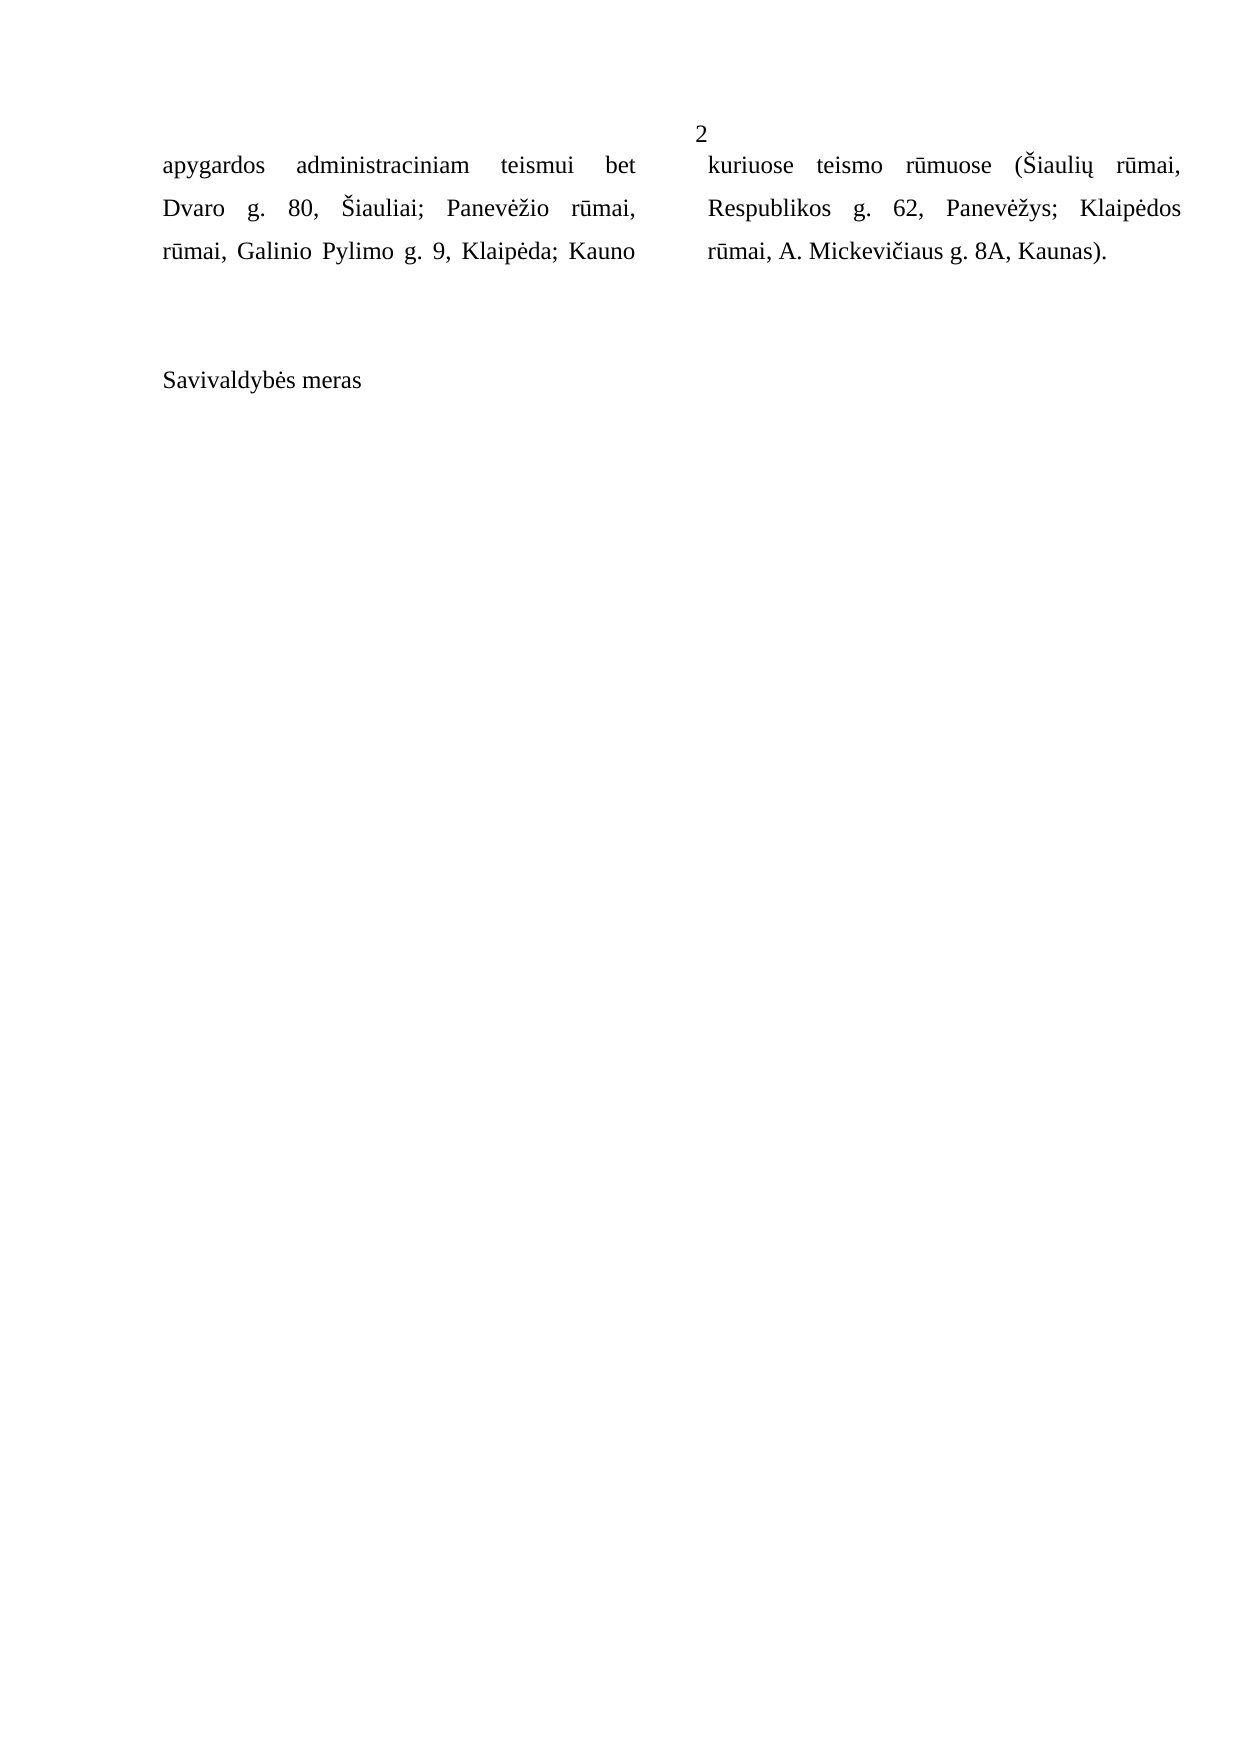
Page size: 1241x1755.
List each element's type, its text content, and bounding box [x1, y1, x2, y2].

text Šis sprendimas per vieną mėnesį nuo jo įteikimo dienos gali būti skundžiamas Lietuvos Respublikos administracinių bylų teisenos įstatymo nustatyta tvarka Lietuvos Respublikos administracinių ginčų komisijos Kauno apygardos skyriui (Laisvės al. 36, Kaunas) arba Regionų apygardos administraciniam teismui bet kuriuose teismo rūmuose (Šiaulių rūmai, Dvaro g. 80, Šiauliai; Panevėžio rūmai, Respublikos g. 62, Panevėžys; Klaipėdos rūmai, Galinio Pylimo g. 9, Klaipėda; Kauno rūmai, A. Mickevičiaus g. 8A, Kaunas). [708, 150, 1181, 265]
text Šis sprendimas per vieną mėnesį nuo jo įteikimo dienos gali būti skundžiamas Lietuvos Respublikos administracinių bylų teisenos įstatymo nustatyta tvarka Lietuvos Respublikos administracinių ginčų komisijos Kauno apygardos skyriui (Laisvės al. 36, Kaunas) arba Regionų apygardos administraciniam teismui bet kuriuose teismo rūmuose (Šiaulių rūmai, Dvaro g. 80, Šiauliai; Panevėžio rūmai, Respublikos g. 62, Panevėžys; Klaipėdos rūmai, Galinio Pylimo g. 9, Klaipėda; Kauno rūmai, A. Mickevičiaus g. 8A, Kaunas). [162, 150, 636, 265]
text Savivaldybės meras [162, 366, 1181, 394]
